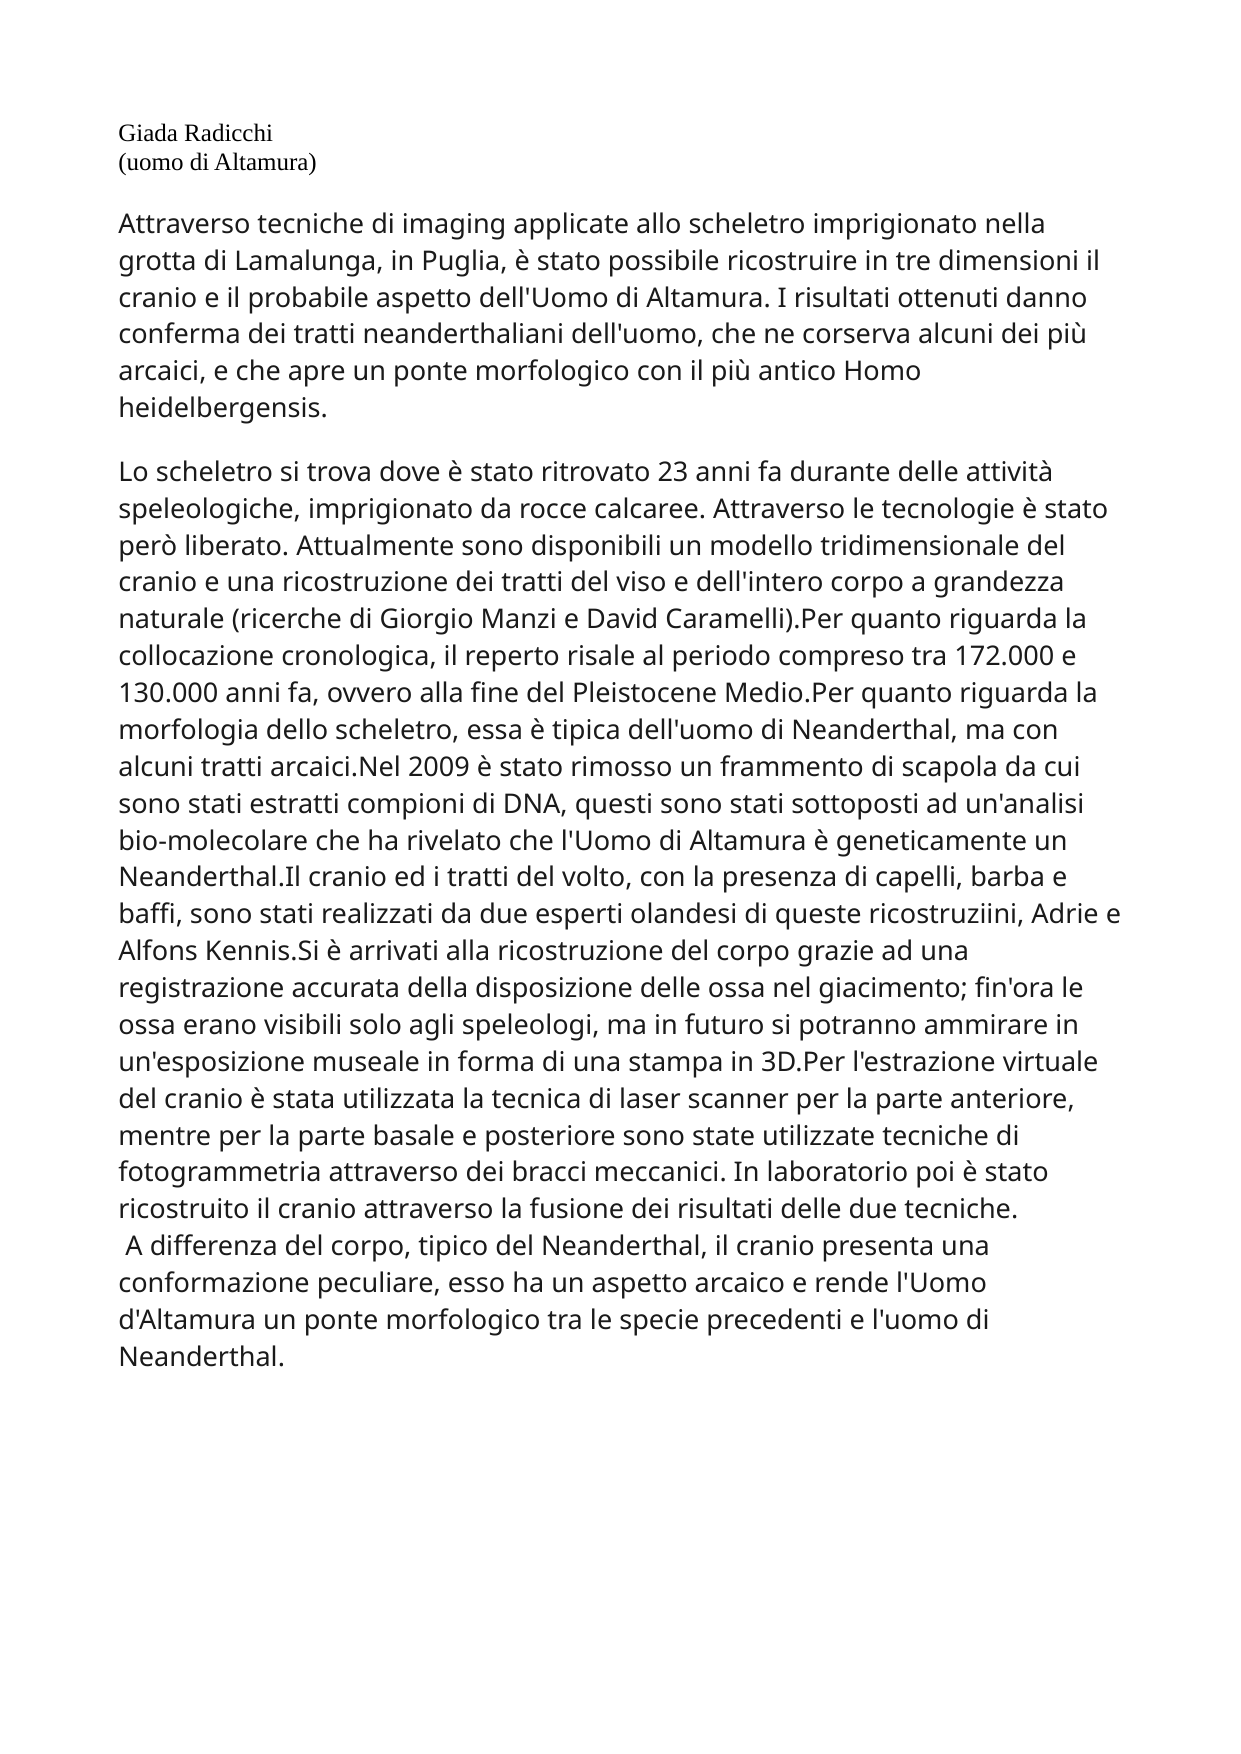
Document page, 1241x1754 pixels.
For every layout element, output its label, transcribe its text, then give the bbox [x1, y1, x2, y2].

text (uomo di Altamura) [118, 147, 1122, 176]
text A differenza del corpo, tipico del Neanderthal, il cranio presenta una conformazione peculiare, esso ha un aspetto arcaico e rende l'Uomo d'Altamura un ponte morfologico tra le specie precedenti e l'uomo di Neanderthal. [118, 1227, 1122, 1374]
text Giada Radicchi [118, 118, 1122, 147]
text Attraverso tecniche di imaging applicate allo scheletro imprigionato nella grotta di Lamalunga, in Puglia, è stato possibile ricostruire in tre dimensioni il cranio e il probabile aspetto dell'Uomo di Altamura. I risultati ottenuti danno conferma dei tratti neanderthaliani dell'uomo, che ne corserva alcuni dei più arcaici, e che apre un ponte morfologico con il più antico Homo heidelbergensis. [118, 204, 1122, 426]
text Lo scheletro si trova dove è stato ritrovato 23 anni fa durante delle attività speleologiche, imprigionato da rocce calcaree. Attraverso le tecnologie è stato però liberato. Attualmente sono disponibili un modello tridimensionale del cranio e una ricostruzione dei tratti del viso e dell'intero corpo a grandezza naturale (ricerche di Giorgio Manzi e David Caramelli). Per quanto riguarda la collocazione cronologica, il reperto risale al periodo compreso tra 172.000 e 130.000 anni fa, ovvero alla fine del Pleistocene Medio. Per quanto riguarda la morfologia dello scheletro, essa è tipica dell'uomo di Neanderthal, ma con alcuni tratti arcaici.Nel 2009 è stato rimosso un frammento di scapola da cui sono stati estratti compioni di DNA, questi sono stati sottoposti ad un'analisi bio-molecolare che ha rivelato che l'Uomo di Altamura è geneticamente un Neanderthal. Il cranio ed i tratti del volto, con la presenza di capelli, barba e baffi, sono stati realizzati da due esperti olandesi di queste ricostruziini, Adrie e Alfons Kennis. Si è arrivati alla ricostruzione del corpo grazie ad una registrazione accurata della disposizione delle ossa nel giacimento; fin'ora le ossa erano visibili solo agli speleologi, ma in futuro si potranno ammirare in un'esposizione museale in forma di una stampa in 3D. Per l'estrazione virtuale del cranio è stata utilizzata la tecnica di laser scanner per la parte anteriore, mentre per la parte basale e posteriore sono state utilizzate tecniche di fotogrammetria attraverso dei bracci meccanici. In laboratorio poi è stato ricostruito il cranio attraverso la fusione dei risultati delle due tecniche. [118, 452, 1122, 1227]
